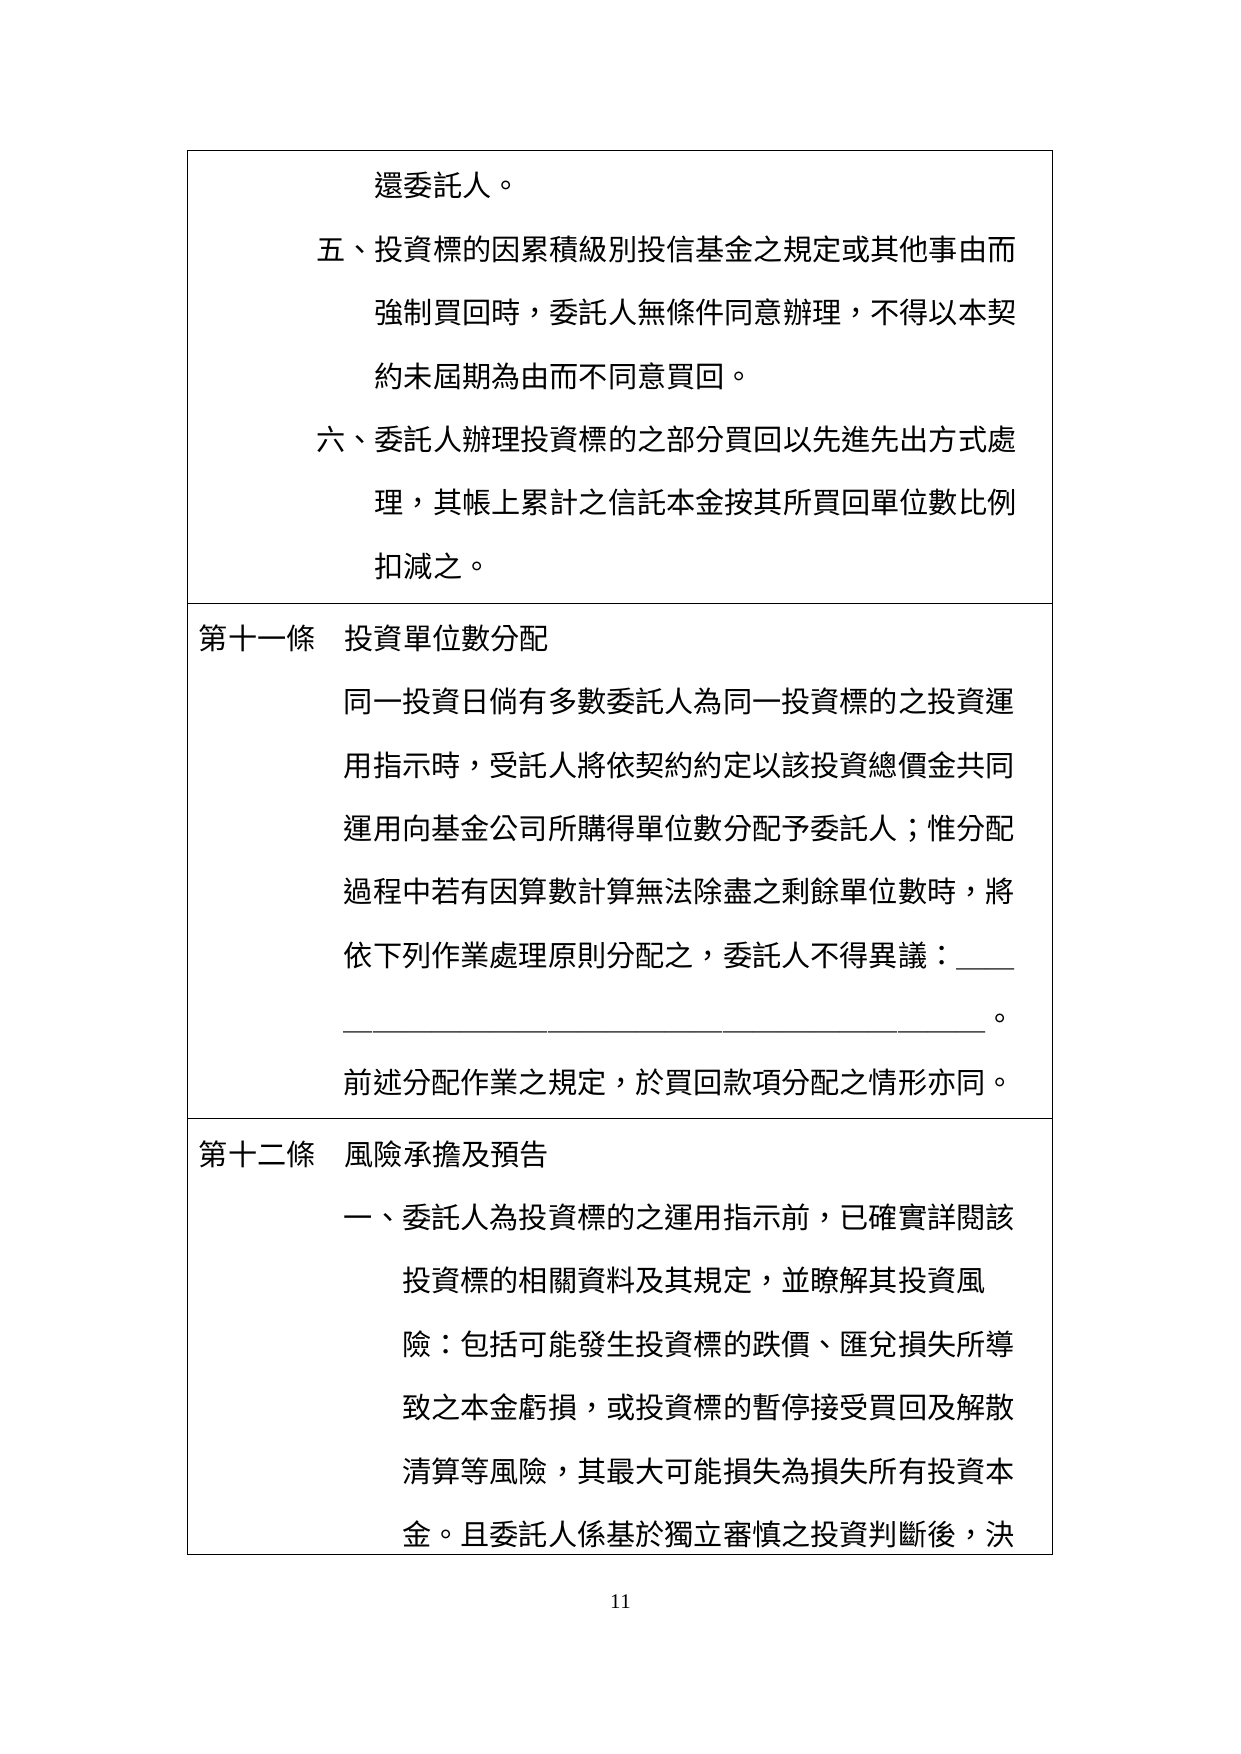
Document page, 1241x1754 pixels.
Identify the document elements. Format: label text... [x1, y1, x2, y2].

table_cell 第十二條 風險承擔及預告 一、委託人為投資標的之運用指示前，已確實詳閱該投資標的相關資料及其規定，並瞭解其投資風險：包括可能發生投資標的跌價、匯兌損失所導致之本金虧損，或投資標的暫停接受買回及解散清算等風險，其最大可能損失為損失所有投資本金。且委託人係基於獨立審慎之投資判斷後，決 [188, 1119, 1052, 1554]
table_cell 還委託人。 五、投資標的因累積級別投信基金之規定或其他事由而強制買回時，委託人無條件同意辦理，不得以本契約未屆期為由而不同意買回。 六、委託人辦理投資標的之部分買回以先進先出方式處理，其帳上累計之信託本金按其所買回單位數比例扣減之。 [188, 151, 1052, 602]
table_cell 第十一條 投資單位數分配 同一投資日倘有多數委託人為同一投資標的之投資運用指示時，受託人將依契約約定以該投資總價金共同運用向基金公司所購得單位數分配予委託人；惟分配過程中若有因算數計算無法除盡之剩餘單位數時，將依下列作業處理原則分配之，委託人不得異議：＿＿＿＿＿＿＿＿＿＿＿＿＿＿＿＿＿＿＿＿＿＿＿＿。前述分配作業之規定，於買回款項分配之情形亦同。 [188, 604, 1052, 1118]
